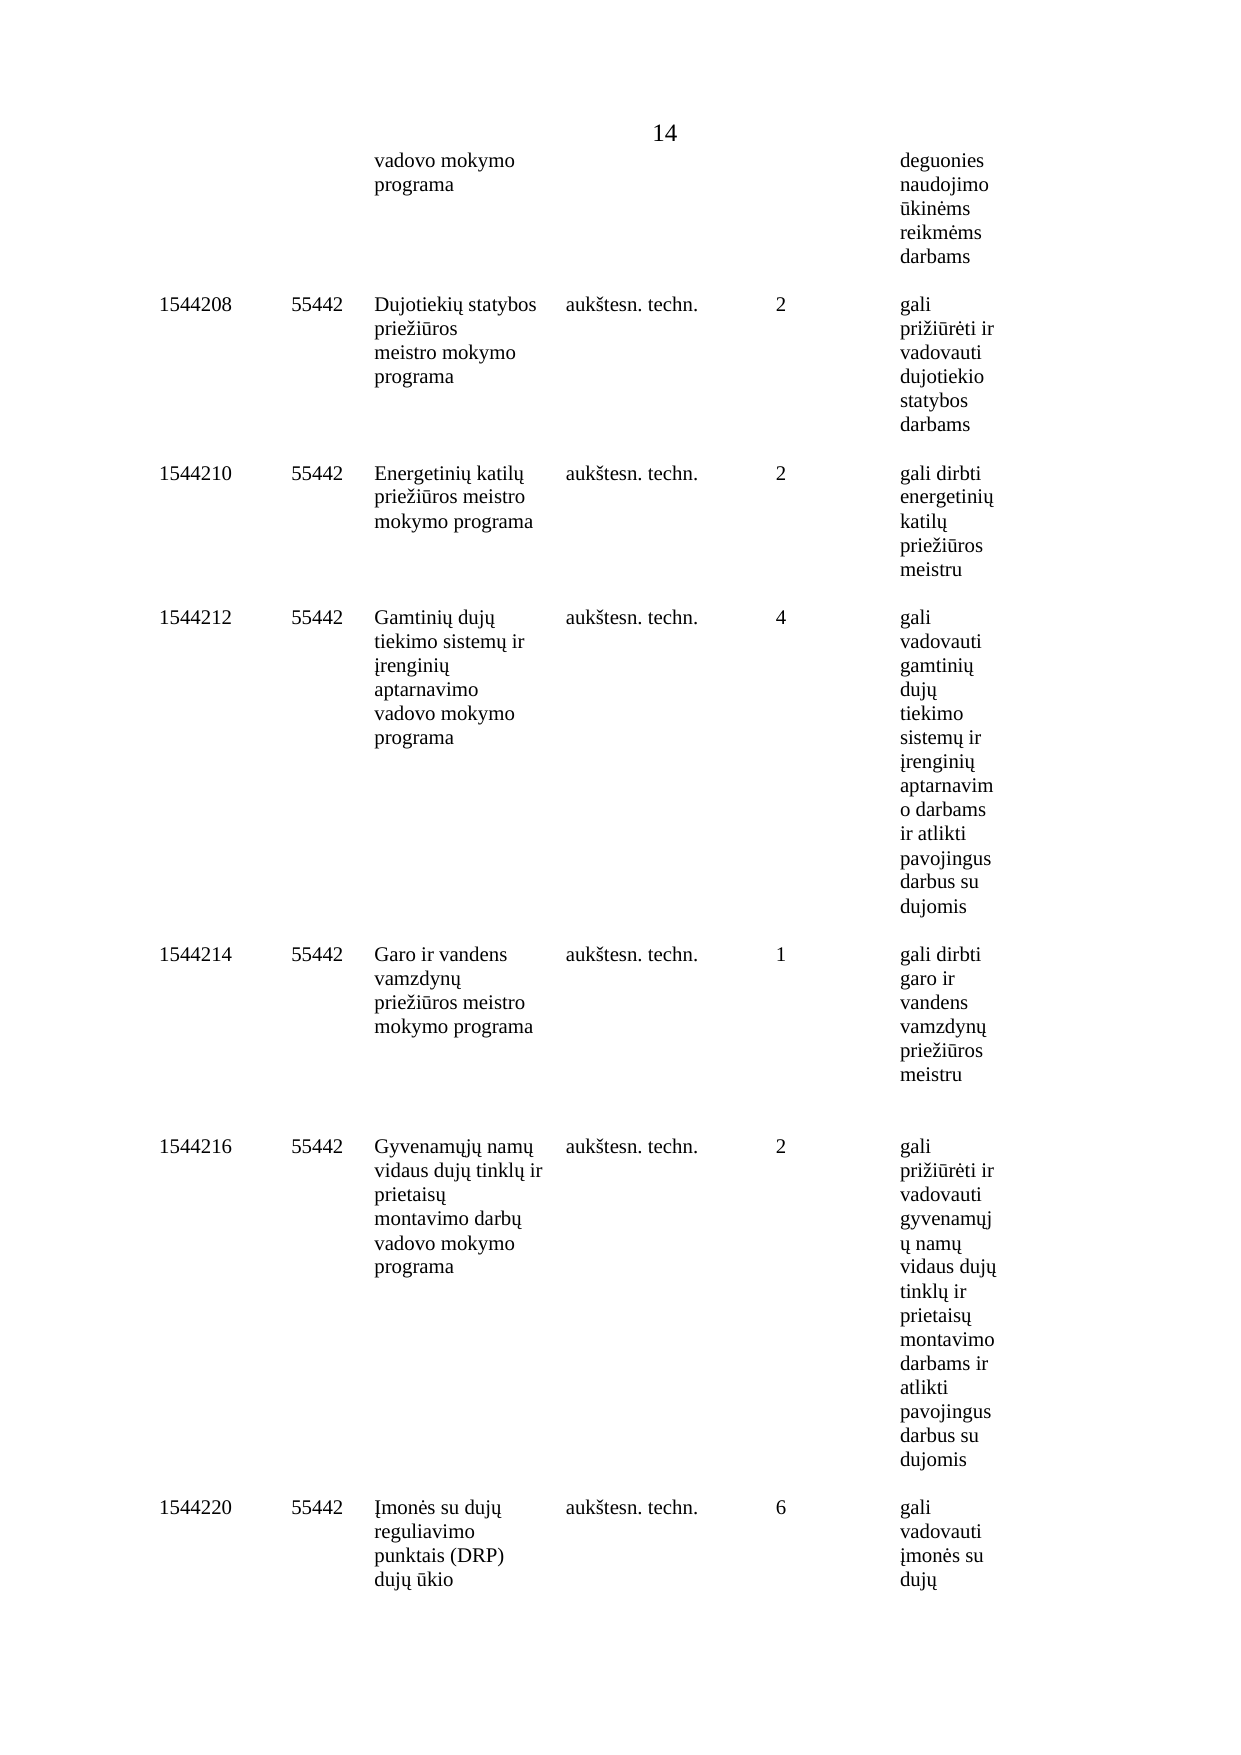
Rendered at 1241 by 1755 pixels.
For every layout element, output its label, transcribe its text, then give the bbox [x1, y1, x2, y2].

table_cell [889, 581, 1013, 605]
table_cell [1013, 629, 1130, 653]
table_cell [1013, 460, 1130, 581]
table_cell 55442 [280, 460, 363, 581]
table_cell [554, 316, 764, 436]
table_cell [1013, 1158, 1130, 1182]
table_cell [280, 1182, 363, 1206]
table_cell [1013, 1495, 1130, 1519]
table_cell [1013, 1519, 1130, 1543]
table_cell [764, 1182, 888, 1206]
table_cell [280, 581, 363, 605]
table_cell [554, 1471, 764, 1495]
table_cell [363, 918, 554, 942]
table_cell 1 [764, 942, 888, 966]
table_cell [280, 918, 363, 942]
table_cell [554, 148, 764, 268]
table_cell aukštesn. techn. [554, 1495, 764, 1519]
table_cell [889, 918, 1013, 942]
table_cell [889, 436, 1013, 460]
table_cell [1013, 918, 1130, 942]
table_cell [1013, 966, 1130, 1086]
table_cell [1130, 1134, 1196, 1158]
table_cell [764, 1279, 888, 1471]
table_cell gali dirbti garo ir vandens vamzdynų priežiūros meistru [889, 942, 1013, 1086]
table_cell Gamtinių dujų tiekimo sistemų ir įrenginių aptarnavimo vadovo mokymo programa [363, 605, 554, 749]
table_cell Gyvenamųjų namų vidaus dujų tinklų ir prietaisų montavimo darbų vadovo mokymo programa [363, 1134, 554, 1278]
table_cell [764, 316, 888, 436]
table_cell 1544210 [148, 460, 280, 581]
table_cell [280, 1158, 363, 1182]
table_cell [1130, 1086, 1196, 1110]
table_cell 1544214 [148, 942, 280, 966]
table_cell [1130, 1495, 1196, 1519]
table_cell Įmonės su dujų reguliavimo punktais (DRP) dujų ūkio [363, 1495, 554, 1591]
table_cell [1013, 653, 1130, 749]
table_cell [280, 268, 363, 292]
table_cell [363, 749, 554, 918]
table_cell 55442 [280, 605, 363, 629]
table_cell [148, 1182, 280, 1206]
table_cell [764, 1086, 888, 1110]
table_cell 1544212 [148, 605, 280, 629]
table_cell 55442 [280, 942, 363, 966]
table_cell [1013, 292, 1130, 316]
table_cell [280, 1279, 363, 1471]
table_cell [554, 1182, 764, 1206]
table_cell 1544216 [148, 1134, 280, 1158]
table_cell vadovo mokymo programa [363, 148, 554, 268]
table_cell [148, 653, 280, 749]
table_cell [1130, 436, 1196, 460]
table_cell [280, 1567, 363, 1591]
table_cell [554, 436, 764, 460]
table_cell [1130, 653, 1196, 749]
table_cell [280, 1543, 363, 1567]
table_cell [1130, 918, 1196, 942]
table_cell [1013, 942, 1130, 966]
table_cell [148, 581, 280, 605]
table_cell [1013, 316, 1130, 436]
table_cell [1130, 292, 1196, 316]
table_cell [554, 1206, 764, 1278]
table_cell [148, 1471, 280, 1495]
table_cell [1130, 316, 1196, 436]
table_cell [764, 436, 888, 460]
table_cell [764, 268, 888, 292]
table_cell [363, 1279, 554, 1471]
table_cell [764, 1543, 888, 1567]
table_cell [554, 1279, 764, 1471]
table_cell [280, 316, 363, 436]
table_cell 6 [764, 1495, 888, 1519]
table_cell Garo ir vandens vamzdynų priežiūros meistro mokymo programa [363, 942, 554, 1110]
table_cell [889, 1086, 1013, 1110]
table_cell [1013, 268, 1130, 292]
table_cell [554, 749, 764, 918]
table_cell [280, 436, 363, 460]
table_cell aukštesn. techn. [554, 1134, 764, 1158]
table_cell [148, 1158, 280, 1182]
table_cell [363, 1110, 554, 1134]
table_cell [1130, 460, 1196, 581]
table_cell [1130, 148, 1196, 268]
table_cell [1130, 1182, 1196, 1206]
table_cell [1130, 1279, 1196, 1471]
table_cell aukštesn. techn. [554, 460, 764, 581]
table_cell [363, 581, 554, 605]
table_cell [1130, 605, 1196, 629]
table_cell [889, 268, 1013, 292]
table_cell 1544220 [148, 1495, 280, 1519]
table_cell [764, 581, 888, 605]
table_cell [764, 1471, 888, 1495]
table_cell [1130, 1567, 1196, 1591]
table_cell 4 [764, 605, 888, 629]
table_cell [148, 1110, 280, 1134]
table_cell [764, 148, 888, 268]
table_cell [280, 1110, 363, 1134]
table_cell [148, 749, 280, 918]
table_cell [764, 629, 888, 653]
table_cell [1013, 1567, 1130, 1591]
table_cell [148, 148, 280, 268]
table_cell 2 [764, 1134, 888, 1158]
table_cell [1013, 1086, 1130, 1110]
table_cell [280, 653, 363, 749]
table_cell [1013, 436, 1130, 460]
table_cell [1130, 749, 1196, 918]
table_cell aukštesn. techn. [554, 605, 764, 629]
table_cell [148, 1086, 280, 1110]
table_cell [280, 749, 363, 918]
table_cell [148, 268, 280, 292]
table_cell [148, 966, 280, 1086]
table_cell [889, 1110, 1013, 1134]
table_cell 55442 [280, 1495, 363, 1519]
table_cell [1013, 1110, 1130, 1134]
table_cell gali vadovauti gamtinių dujų tiekimo sistemų ir įrenginių aptarnavimo darbams ir atlikti pavojingus darbus su dujomis [889, 605, 1013, 918]
table_cell [1013, 1182, 1130, 1206]
table_cell [764, 653, 888, 749]
table_cell [148, 629, 280, 653]
table_cell [1130, 581, 1196, 605]
table_cell Energetinių katilų priežiūros meistro mokymo programa [363, 460, 554, 581]
table_cell [280, 1471, 363, 1495]
table_cell [1130, 268, 1196, 292]
table_cell [764, 966, 888, 1086]
table_cell [554, 918, 764, 942]
table_cell [363, 1471, 554, 1495]
table_cell [1130, 966, 1196, 1086]
table_cell [1013, 1206, 1130, 1278]
table_cell [1130, 629, 1196, 653]
table_cell [1013, 581, 1130, 605]
table_cell [1130, 1471, 1196, 1495]
table_cell 55442 [280, 1134, 363, 1158]
table_cell gali prižiūrėti ir vadovauti gyvenamųjų namų vidaus dujų tinklų ir prietaisų montavimo darbams ir atlikti pavojingus darbus su dujomis [889, 1134, 1013, 1471]
table_cell [764, 1158, 888, 1182]
table_cell [1130, 1543, 1196, 1567]
table_cell [889, 1471, 1013, 1495]
table_cell [554, 1158, 764, 1182]
table_cell [554, 268, 764, 292]
table_cell [1130, 1519, 1196, 1543]
table_cell [1130, 1158, 1196, 1182]
table_cell [554, 1567, 764, 1591]
table_cell [554, 581, 764, 605]
table_cell gali dirbti energetinių katilų priežiūros meistru [889, 460, 1013, 581]
table_cell [554, 653, 764, 749]
table_cell 2 [764, 292, 888, 316]
table_cell [764, 1567, 888, 1591]
table_cell [554, 966, 764, 1086]
table_cell aukštesn. techn. [554, 942, 764, 966]
table_cell [554, 1110, 764, 1134]
table_cell Dujotiekių statybos priežiūros meistro mokymo programa [363, 292, 554, 436]
table_cell [148, 1206, 280, 1278]
table_cell 1544208 [148, 292, 280, 316]
table_cell [1013, 1543, 1130, 1567]
table_cell [764, 1519, 888, 1543]
table_cell [280, 966, 363, 1086]
table_cell [280, 148, 363, 268]
table_cell 2 [764, 460, 888, 581]
table_cell [1013, 1471, 1130, 1495]
table_cell [1130, 1206, 1196, 1278]
table_cell [148, 1279, 280, 1471]
table_cell [1013, 1279, 1130, 1471]
table_cell [148, 316, 280, 436]
table_cell [280, 1086, 363, 1110]
table_cell [280, 1519, 363, 1543]
table_cell [280, 629, 363, 653]
table_cell gali prižiūrėti ir vadovauti dujotiekio statybos darbams [889, 292, 1013, 436]
table_cell [148, 436, 280, 460]
table_cell [554, 1519, 764, 1543]
table_cell [1130, 942, 1196, 966]
table_cell [363, 268, 554, 292]
table_cell [1013, 605, 1130, 629]
table_cell [148, 1567, 280, 1591]
table_cell [148, 1543, 280, 1567]
table_cell [1013, 749, 1130, 918]
table_cell [764, 918, 888, 942]
table_cell aukštesn. techn. [554, 292, 764, 316]
table_cell [554, 1543, 764, 1567]
table_cell [280, 1206, 363, 1278]
table_cell [148, 918, 280, 942]
table_cell [764, 1110, 888, 1134]
table_cell deguonies naudojimo ūkinėms reikmėms darbams [889, 148, 1013, 268]
table_cell [764, 749, 888, 918]
table_cell [1013, 148, 1130, 268]
table_cell [1013, 1134, 1130, 1158]
table_cell [1130, 1110, 1196, 1134]
table_cell [148, 1519, 280, 1543]
table_cell gali vadovauti įmonės su dujų [889, 1495, 1013, 1591]
table_cell [764, 1206, 888, 1278]
table_cell [554, 629, 764, 653]
table_cell [554, 1086, 764, 1110]
table_cell [363, 436, 554, 460]
table_cell 55442 [280, 292, 363, 316]
